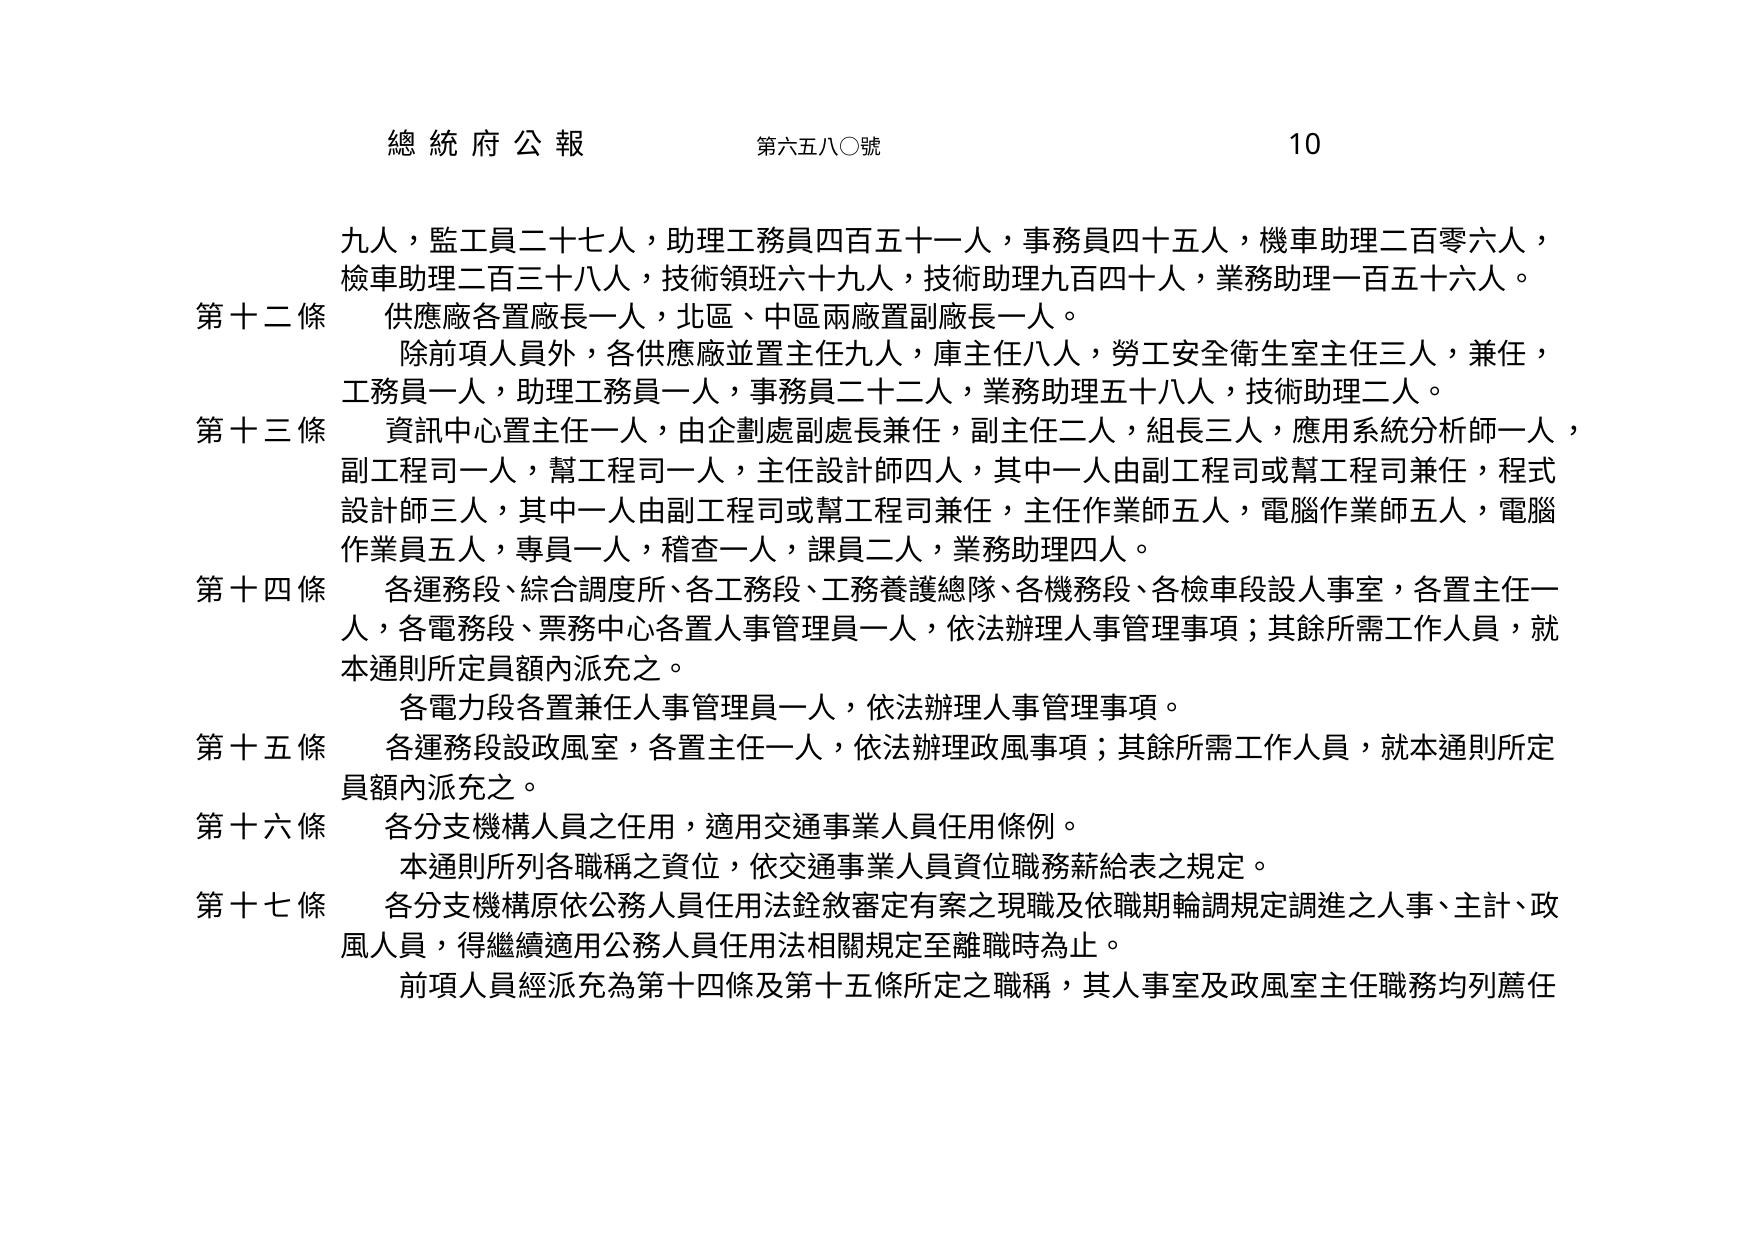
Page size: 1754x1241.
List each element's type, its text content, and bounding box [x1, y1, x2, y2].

text 除前項人員外，各供應廠並置主任九人，庫主任八人，勞工安全衛生室主任三人，兼任，工務員一人，助理工務員一人，事務員二十二人，業務助理五十八人，技術助理二人。 [341, 335, 1559, 410]
text 第十五條 各運務段設政風室，各置主任一人，依法辦理政風事項；其餘所需工作人員，就本通則所定員額內派充之。 [195, 727, 1559, 806]
text 第十六條 各分支機構人員之任用，適用交通事業人員任用條例。 [195, 806, 1559, 846]
text 本通則所列各職稱之資位，依交通事業人員資位職務薪給表之規定。 [341, 846, 1559, 885]
text 第十二條 供應廠各置廠長一人，北區、中區兩廠置副廠長一人。 [195, 297, 1559, 335]
text 第十七條 各分支機構原依公務人員任用法銓敘審定有案之現職及依職期輪調規定調進之人事、主計、政風人員，得繼續適用公務人員任用法相關規定至離職時為止。 [195, 885, 1559, 964]
text 前項人員經派充為第十四條及第十五條所定之職稱，其人事室及政風室主任職務均列薦任 [341, 964, 1559, 1004]
text 第十三條 資訊中心置主任一人，由企劃處副處長兼任，副主任二人，組長三人，應用系統分析師一人，副工程司一人，幫工程司一人，主任設計師四人，其中一人由副工程司或幫工程司兼任，程式設計師三人，其中一人由副工程司或幫工程司兼任，主任作業師五人，電腦作業師五人，電腦作業員五人，專員一人，稽查一人，課員二人，業務助理四人。 [195, 410, 1559, 568]
text 第十四條 各運務段、綜合調度所、各工務段、工務養護總隊、各機務段、各檢車段設人事室，各置主任一人，各電務段、票務中心各置人事管理員一人，依法辦理人事管理事項；其餘所需工作人員，就本通則所定員額內派充之。 [195, 568, 1559, 687]
text 九人，監工員二十七人，助理工務員四百五十一人，事務員四十五人，機車助理二百零六人，檢車助理二百三十八人，技術領班六十九人，技術助理九百四十人，業務助理一百五十六人。 [195, 222, 1559, 297]
text 各電力段各置兼任人事管理員一人，依法辦理人事管理事項。 [341, 687, 1559, 727]
